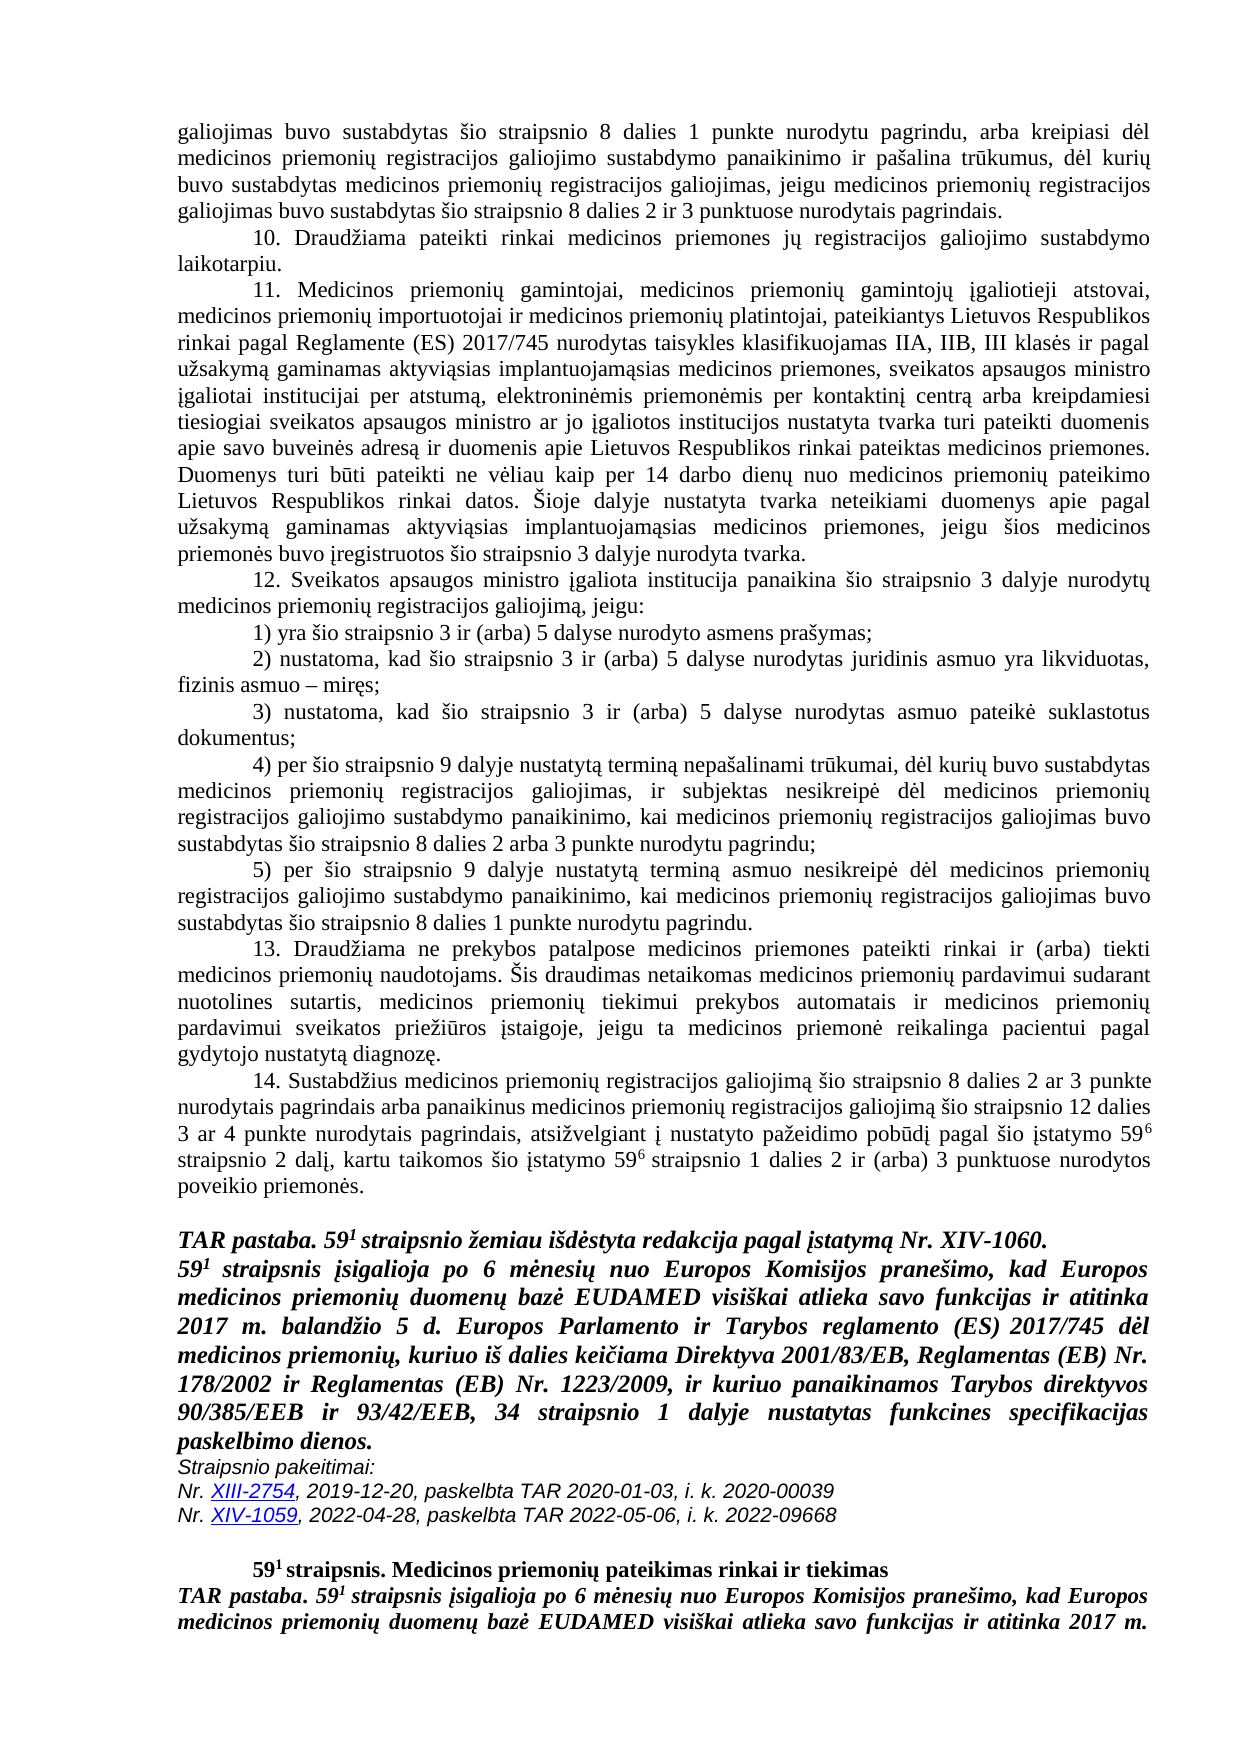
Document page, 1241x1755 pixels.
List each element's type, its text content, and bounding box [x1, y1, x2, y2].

text Nr. XIV-1059, 2022-04-28, paskelbta TAR 2022-05-06, i. k. 2022-09668 [177, 1503, 1152, 1527]
text 4) per šio straipsnio 9 dalyje nustatytą terminą nepašalinami trūkumai, dėl kurių buvo sustabdytas medicinos priemonių registracijos galiojimas, ir subjektas nesikreipė dėl medicinos priemonių registracijos galiojimo sustabdymo panaikinimo, kai medicinos priemonių registracijos galiojimas buvo sustabdytas šio straipsnio 8 dalies 2 arba 3 punkte nurodytu pagrindu; [177, 751, 1152, 856]
text 591 straipsnis įsigalioja po 6 mėnesių nuo Europos Komisijos pranešimo, kad Europos medicinos priemonių duomenų bazė EUDAMED visiškai atlieka savo funkcijas ir atitinka 2017 m. balandžio 5 d. Europos Parlamento ir Tarybos reglamento (ES) 2017/745 dėl medicinos priemonių, kuriuo iš dalies keičiama Direktyva 2001/83/EB, Reglamentas (EB) Nr. 178/2002 ir Reglamentas (EB) Nr. 1223/2009, ir kuriuo panaikinamos Tarybos direktyvos 90/385/EEB ir 93/42/EEB, 34 straipsnio 1 dalyje nustatytas funkcines specifikacijas paskelbimo dienos. [177, 1254, 1152, 1455]
text galiojimas buvo sustabdytas šio straipsnio 8 dalies 1 punkte nurodytu pagrindu, arba kreipiasi dėl medicinos priemonių registracijos galiojimo sustabdymo panaikinimo ir pašalina trūkumus, dėl kurių buvo sustabdytas medicinos priemonių registracijos galiojimas, jeigu medicinos priemonių registracijos galiojimas buvo sustabdytas šio straipsnio 8 dalies 2 ir 3 punktuose nurodytais pagrindais. [177, 118, 1152, 223]
text 13. Draudžiama ne prekybos patalpose medicinos priemones pateikti rinkai ir (arba) tiekti medicinos priemonių naudotojams. Šis draudimas netaikomas medicinos priemonių pardavimui sudarant nuotolines sutartis, medicinos priemonių tiekimui prekybos automatais ir medicinos priemonių pardavimui sveikatos priežiūros įstaigoje, jeigu ta medicinos priemonė reikalinga pacientui pagal gydytojo nustatytą diagnozę. [177, 935, 1152, 1067]
text 5) per šio straipsnio 9 dalyje nustatytą terminą asmuo nesikreipė dėl medicinos priemonių registracijos galiojimo sustabdymo panaikinimo, kai medicinos priemonių registracijos galiojimas buvo sustabdytas šio straipsnio 8 dalies 1 punkte nurodytu pagrindu. [177, 856, 1152, 935]
text 3) nustatoma, kad šio straipsnio 3 ir (arba) 5 dalyse nurodytas asmuo pateikė suklastotus dokumentus; [177, 698, 1152, 751]
text 11. Medicinos priemonių gamintojai, medicinos priemonių gamintojų įgaliotieji atstovai, medicinos priemonių importuotojai ir medicinos priemonių platintojai, pateikiantys Lietuvos Respublikos rinkai pagal Reglamente (ES) 2017/745 nurodytas taisykles klasifikuojamas IIA, IIB, III klasės ir pagal užsakymą gaminamas aktyviąsias implantuojamąsias medicinos priemones, sveikatos apsaugos ministro įgaliotai institucijai per atstumą, elektroninėmis priemonėmis per kontaktinį centrą arba kreipdamiesi tiesiogiai sveikatos apsaugos ministro ar jo įgaliotos institucijos nustatyta tvarka turi pateikti duomenis apie savo buveinės adresą ir duomenis apie Lietuvos Respublikos rinkai pateiktas medicinos priemones. Duomenys turi būti pateikti ne vėliau kaip per 14 darbo dienų nuo medicinos priemonių pateikimo Lietuvos Respublikos rinkai datos. Šioje dalyje nustatyta tvarka neteikiami duomenys apie pagal užsakymą gaminamas aktyviąsias implantuojamąsias medicinos priemones, jeigu šios medicinos priemonės buvo įregistruotos šio straipsnio 3 dalyje nurodyta tvarka. [177, 276, 1152, 566]
text 14. Sustabdžius medicinos priemonių registracijos galiojimą šio straipsnio 8 dalies 2 ar 3 punkte nurodytais pagrindais arba panaikinus medicinos priemonių registracijos galiojimą šio straipsnio 12 dalies 3 ar 4 punkte nurodytais pagrindais, atsižvelgiant į nustatyto pažeidimo pobūdį pagal šio įstatymo 596 straipsnio 2 dalį, kartu taikomos šio įstatymo 596 straipsnio 1 dalies 2 ir (arba) 3 punktuose nurodytos poveikio priemonės. [177, 1067, 1152, 1199]
text TAR pastaba. 591 straipsnis įsigalioja po 6 mėnesių nuo Europos Komisijos pranešimo, kad Europos medicinos priemonių duomenų bazė EUDAMED visiškai atlieka savo funkcijas ir atitinka 2017 m. [177, 1582, 1152, 1635]
text 591 straipsnis. Medicinos priemonių pateikimas rinkai ir tiekimas [177, 1556, 1152, 1582]
text Straipsnio pakeitimai: [177, 1455, 1152, 1479]
text 2) nustatoma, kad šio straipsnio 3 ir (arba) 5 dalyse nurodytas juridinis asmuo yra likviduotas, fizinis asmuo – miręs; [177, 645, 1152, 698]
text 10. Draudžiama pateikti rinkai medicinos priemones jų registracijos galiojimo sustabdymo laikotarpiu. [177, 223, 1152, 276]
text 12. Sveikatos apsaugos ministro įgaliota institucija panaikina šio straipsnio 3 dalyje nurodytų medicinos priemonių registracijos galiojimą, jeigu: [177, 566, 1152, 619]
text TAR pastaba. 591 straipsnio žemiau išdėstyta redakcija pagal įstatymą Nr. XIV-1060. [177, 1225, 1152, 1254]
text Nr. XIII-2754, 2019-12-20, paskelbta TAR 2020-01-03, i. k. 2020-00039 [177, 1479, 1152, 1503]
text 1) yra šio straipsnio 3 ir (arba) 5 dalyse nurodyto asmens prašymas; [177, 619, 1152, 645]
